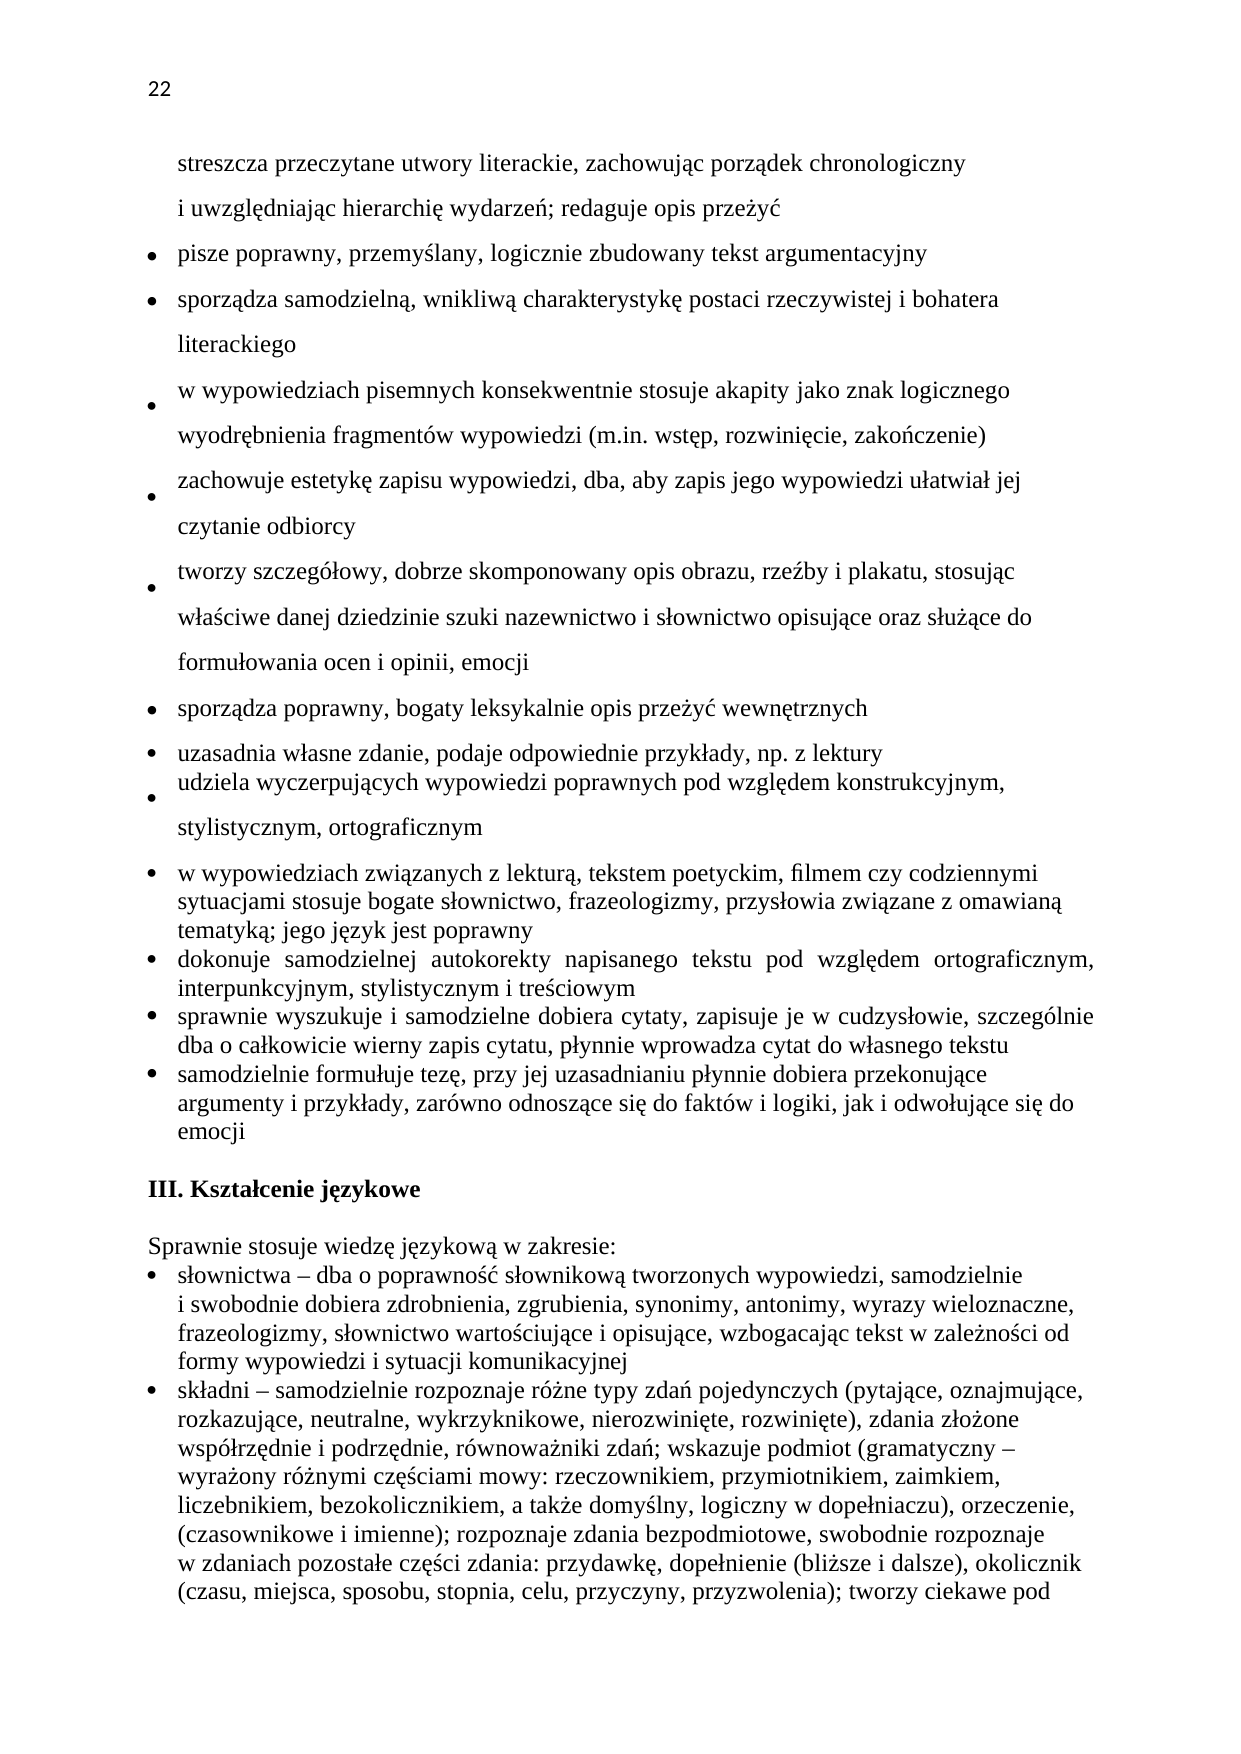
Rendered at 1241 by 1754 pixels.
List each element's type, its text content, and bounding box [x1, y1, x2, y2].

list dokonuje samodzielnej autokorekty napisanego tekstu pod względem ortograficznym, interpunkcyjnym, stylistycznym i treściowym [148, 944, 1095, 1001]
list tworzy szczegółowy, dobrze skomponowany opis obrazu, rzeźby i plakatu, stosując właściwe danej dziedzinie szuki nazewnictwo i słownictwo opisujące oraz służące do formułowania ocen i opinii, emocji [148, 556, 1095, 693]
list składni – samodzielnie rozpoznaje różne typy zdań pojedynczych (pytające, oznajmujące, rozkazujące, neutralne, wykrzyknikowe, nierozwinięte, rozwinięte), zdania złożone współrzędnie i podrzędnie, równoważniki zdań; wskazuje podmiot (gramatyczny – wyrażony różnymi częściami mowy: rzeczownikiem, przymiotnikiem, zaimkiem, liczebnikiem, bezokolicznikiem, a także domyślny, logiczny w dopełniaczu), orzeczenie, (czasownikowe i imienne); rozpoznaje zdania bezpodmiotowe, swobodnie rozpoznaje w zdaniach pozostałe części zdania: przydawkę, dopełnienie (bliższe i dalsze), okolicznik (czasu, miejsca, sposobu, stopnia, celu, przyczyny, przyzwolenia); tworzy ciekawe pod [148, 1375, 1116, 1605]
list słownictwa – dba o poprawność słownikową tworzonych wypowiedzi, samodzielnie i swobodnie dobiera zdrobnienia, zgrubienia, synonimy, antonimy, wyrazy wieloznaczne, frazeologizmy, słownictwo wartościujące i opisujące, wzbogacając tekst w zależności od formy wypowiedzi i sytuacji komunikacyjnej [148, 1260, 1116, 1375]
list sporządza poprawny, bogaty leksykalnie opis przeżyć wewnętrznych [148, 693, 1095, 738]
list uzasadnia własne zdanie, podaje odpowiednie przykłady, np. z lektury [148, 738, 1095, 767]
list samodzielnie formułuje tezę, przy jej uzasadnianiu płynnie dobiera przekonujące argumenty i przykłady, zarówno odnoszące się do faktów i logiki, jak i odwołujące się do emocji [148, 1059, 1086, 1145]
list pisze poprawny, przemyślany, logicznie zbudowany tekst argumentacyjny [148, 238, 1116, 284]
text Sprawnie stosuje wiedzę językową w zakresie: [148, 1231, 1116, 1260]
list streszcza przeczytane utwory literackie, zachowując porządek chronologiczny i uwzględniając hierarchię wydarzeń; redaguje opis przeżyć [148, 148, 1116, 238]
list w wypowiedziach pisemnych konsekwentnie stosuje akapity jako znak logicznego wyodrębnienia fragmentów wypowiedzi (m.in. wstęp, rozwinięcie, zakończenie) [148, 375, 1095, 466]
list sporządza samodzielną, wnikliwą charakterystykę postaci rzeczywistej i bohatera literackiego [148, 284, 1116, 375]
list w wypowiedziach związanych z lekturą, tekstem poetyckim, ﬁlmem czy codziennymi sytuacjami stosuje bogate słownictwo, frazeologizmy, przysłowia związane z omawianą tematyką; jego język jest poprawny [148, 858, 1116, 944]
list zachowuje estetykę zapisu wypowiedzi, dba, aby zapis jego wypowiedzi ułatwiał jej czytanie odbiorcy [148, 466, 1095, 556]
text III. Kształcenie językowe [148, 1174, 1095, 1203]
list sprawnie wyszukuje i samodzielne dobiera cytaty, zapisuje je w cudzysłowie, szczególnie dba o całkowicie wierny zapis cytatu, płynnie wprowadza cytat do własnego tekstu [148, 1001, 1095, 1059]
list udziela wyczerpujących wypowiedzi poprawnych pod względem konstrukcyjnym, stylistycznym, ortograficznym [148, 767, 1095, 858]
